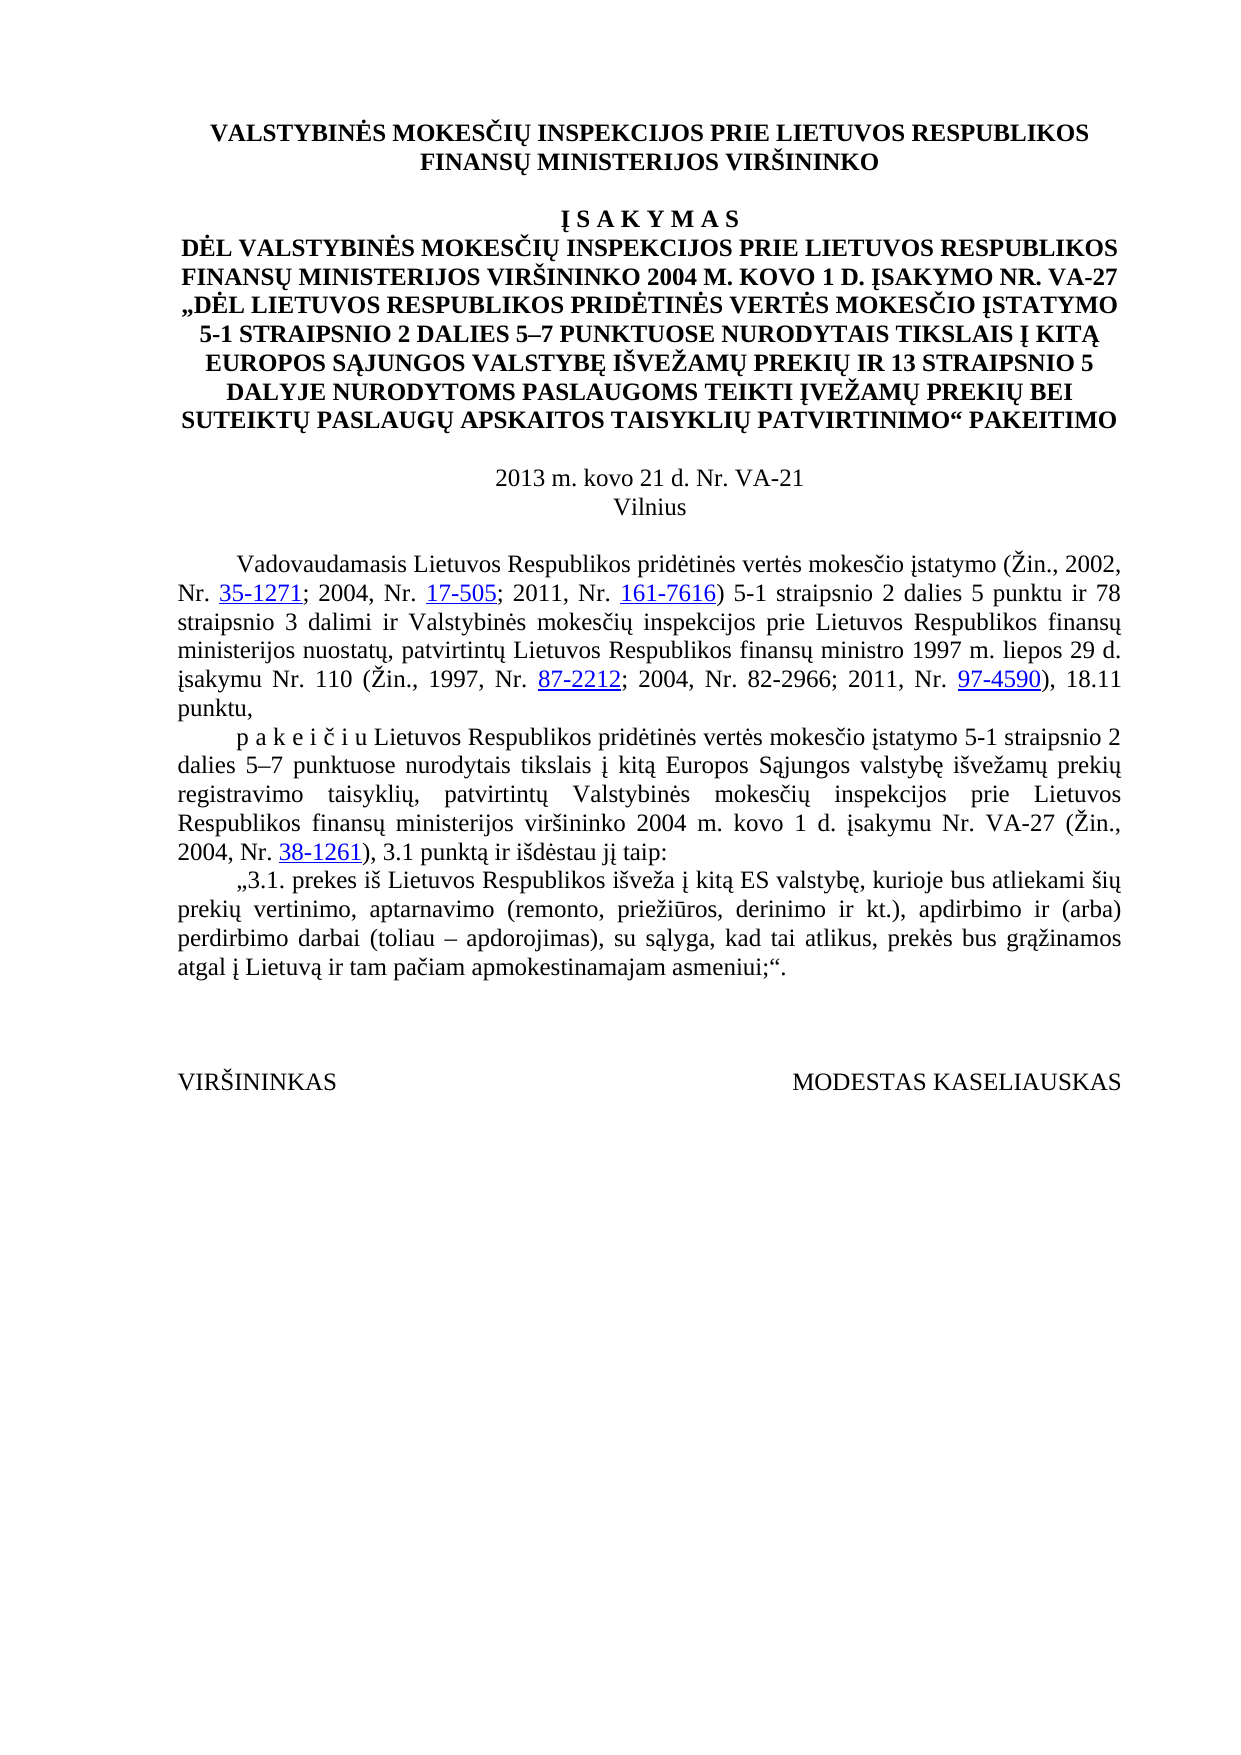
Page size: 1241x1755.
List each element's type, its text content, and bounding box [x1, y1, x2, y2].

text p a k e i č i u Lietuvos Respublikos pridėtinės vertės mokesčio įstatymo 5-1 straipsnio 2 dalies 5–7 punktuose nurodytais tikslais į kitą Europos Sąjungos valstybę išvežamų prekių registravimo taisyklių, patvirtintų Valstybinės mokesčių inspekcijos prie Lietuvos Respublikos finansų ministerijos viršininko 2004 m. kovo 1 d. įsakymu Nr. VA-27 (Žin., 2004, Nr. 38-1261), 3.1 punktą ir išdėstau jį taip: [177, 722, 1122, 866]
text „3.1. prekes iš Lietuvos Respublikos išveža į kitą ES valstybę, kurioje bus atliekami šių prekių vertinimo, aptarnavimo (remonto, priežiūros, derinimo ir kt.), apdirbimo ir (arba) perdirbimo darbai (toliau – apdorojimas), su sąlyga, kad tai atlikus, prekės bus grąžinamos atgal į Lietuvą ir tam pačiam apmokestinamajam asmeniui;“. [177, 866, 1122, 981]
text Viršininkas Modestas Kaseliauskas [177, 1067, 1122, 1096]
text į s a k y m a s [177, 204, 1122, 233]
text 2013 m. kovo 21 d. Nr. VA-21 [177, 463, 1122, 492]
text Vadovaudamasis Lietuvos Respublikos pridėtinės vertės mokesčio įstatymo (Žin., 2002, Nr. 35-1271; 2004, Nr. 17-505; 2011, Nr. 161-7616) 5-1 straipsnio 2 dalies 5 punktu ir 78 straipsnio 3 dalimi ir Valstybinės mokesčių inspekcijos prie Lietuvos Respublikos finansų ministerijos nuostatų, patvirtintų Lietuvos Respublikos finansų ministro 1997 m. liepos 29 d. įsakymu Nr. 110 (Žin., 1997, Nr. 87-2212; 2004, Nr. 82-2966; 2011, Nr. 97-4590), 18.11 punktu, [177, 549, 1122, 722]
text DĖL VALSTYBINĖS MOKESČIŲ INSPEKCIJOS PRIE LIETUVOS RESPUBLIKOS FINANSŲ MINISTERIJOS VIRŠININKO 2004 M. KOVO 1 D. ĮSAKYMO Nr. VA-27 „DĖL LIETUVOS RESPUBLIKOS PRIDĖTINĖS VERTĖS MOKESČIO ĮSTATYMO 5-1 STRAIPSNIO 2 DALIES 5–7 PUNKTUOSE NURODYTAIS TIKSLAIS Į KITĄ EUROPOS SĄJUNGOS VALSTYBĘ IŠVEŽAMŲ PREKIŲ IR 13 STRAIPSNIO 5 DALYJE NURODYTOMS PASLAUGOMS TEIKTI ĮVEŽAMŲ PREKIŲ BEI SUTEIKTŲ PASLAUGŲ APSKAITOS TAISYKLIŲ PATVIRTINIMO“ PAKEITIMO [177, 233, 1122, 434]
text VALSTYBINĖS MOKESČIŲ INSPEKCIJOS PRIE LIETUVOS RESPUBLIKOS FINANSŲ MINISTERIJOS VIRŠININKO [177, 118, 1122, 176]
text Vilnius [177, 492, 1122, 521]
